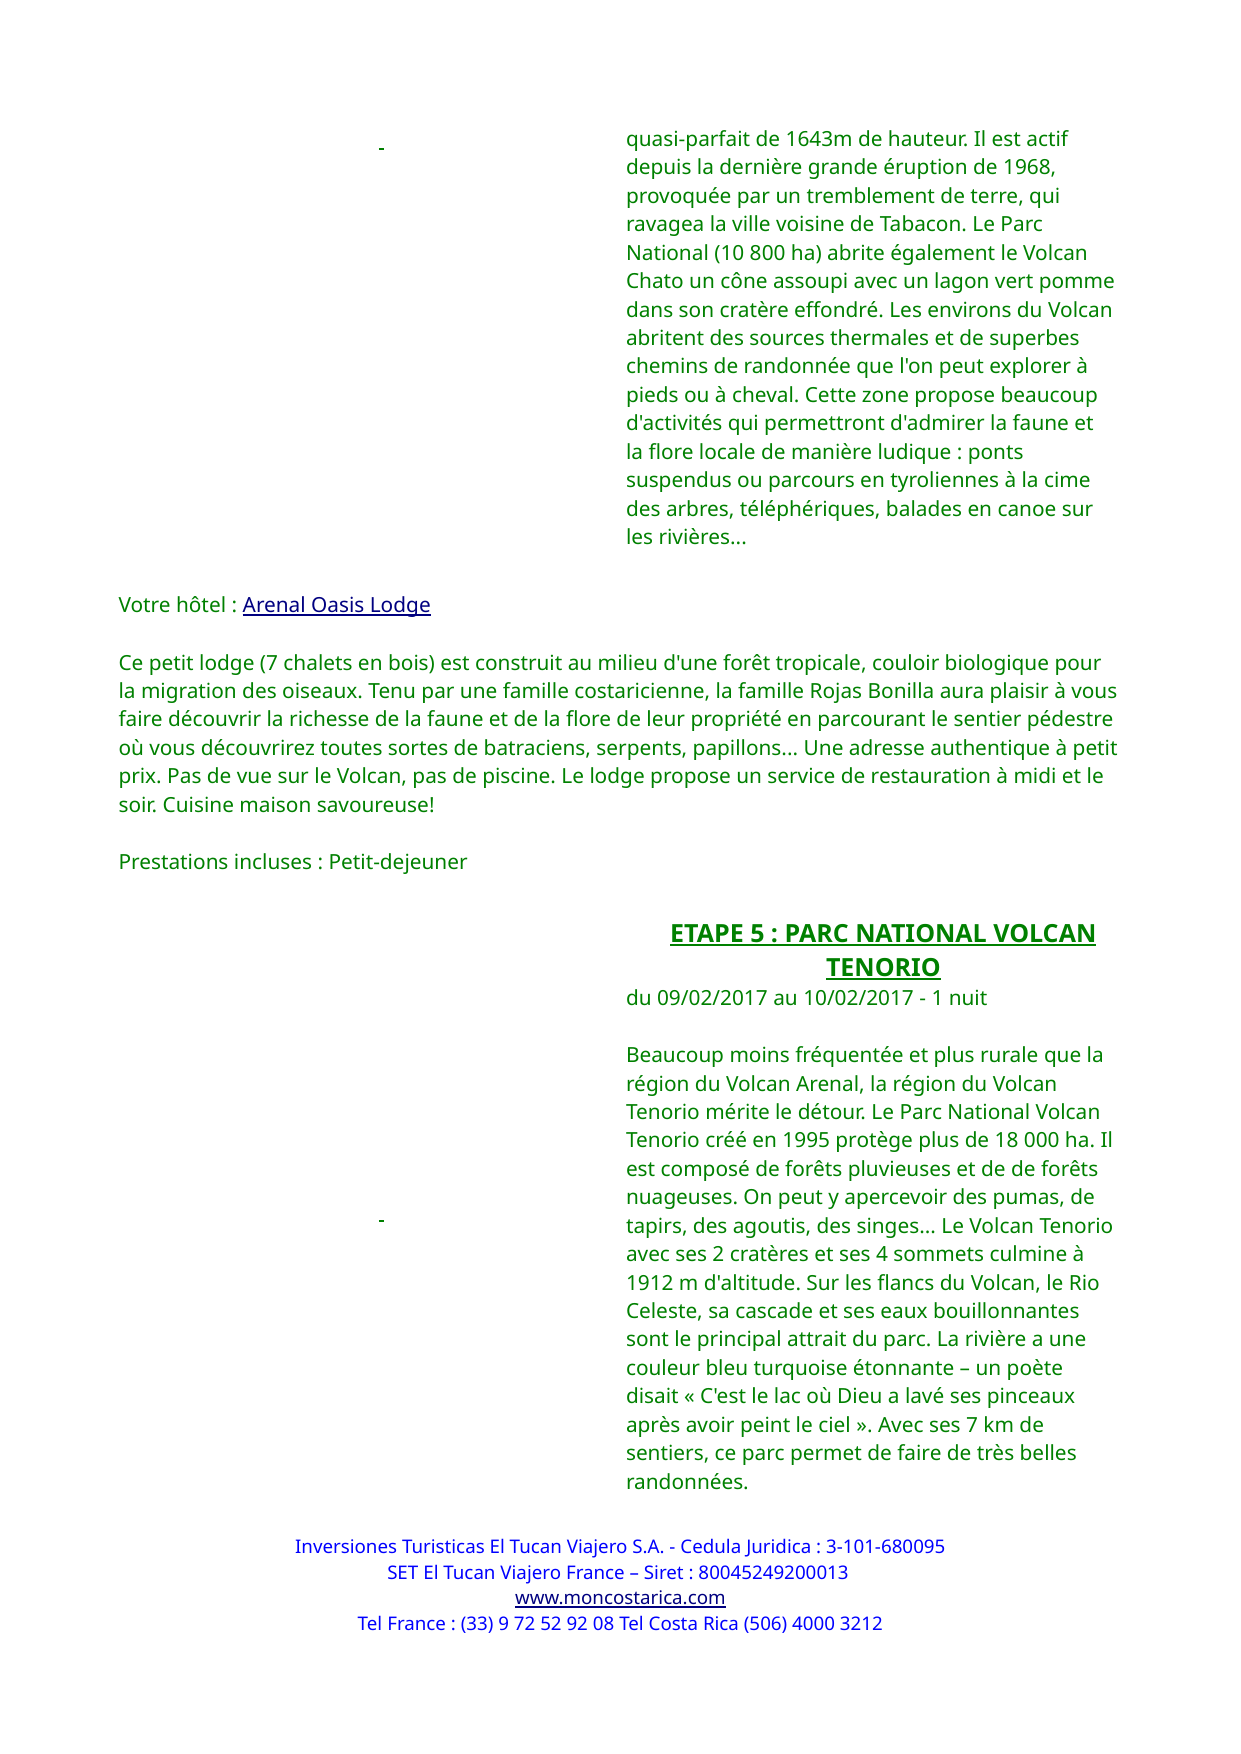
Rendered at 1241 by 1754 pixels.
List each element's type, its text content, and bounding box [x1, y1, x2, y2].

table_header [118, 118, 620, 556]
text Prestations incluses : Petit-dejeuner [118, 847, 1122, 875]
table_header quasi-parfait de 1643m de hauteur. Il est actif depuis la dernière grande éruption de 1968, provoquée par un tremblement de terre, qui ravagea la ville voisine de Tabacon. Le Parc National (10 800 ha) abrite également le Volcan Chato un cône assoupi avec un lagon vert pomme dans son cratère effondré. Les environs du Volcan abritent des sources thermales et de superbes chemins de randonnée que l'on peut explorer à pieds ou à cheval. Cette zone propose beaucoup d'activités qui permettront d'admirer la faune et la flore locale de manière ludique : ponts suspendus ou parcours en tyroliennes à la cime des arbres, téléphériques, balades en canoe sur les rivières... [620, 118, 1122, 556]
text Votre hôtel : Arenal Oasis Lodge [118, 590, 1122, 619]
table_header [118, 910, 620, 1501]
text Ce petit lodge (7 chalets en bois) est construit au milieu d'une forêt tropicale, couloir biologique pour la migration des oiseaux. Tenu par une famille costaricienne, la famille Rojas Bonilla aura plaisir à vous faire découvrir la richesse de la faune et de la flore de leur propriété en parcourant le sentier pédestre où vous découvrirez toutes sortes de batraciens, serpents, papillons... Une adresse authentique à petit prix. Pas de vue sur le Volcan, pas de piscine. Le lodge propose un service de restauration à midi et le soir. Cuisine maison savoureuse! [118, 648, 1122, 818]
table_header ETAPE 5 : PARC NATIONAL VOLCAN TENORIO du 09/02/2017 au 10/02/2017 - 1 nuit Beaucoup moins fréquentée et plus rurale que la région du Volcan Arenal, la région du Volcan Tenorio mérite le détour. Le Parc National Volcan Tenorio créé en 1995 protège plus de 18 000 ha. Il est composé de forêts pluvieuses et de de forêts nuageuses. On peut y apercevoir des pumas, de tapirs, des agoutis, des singes... Le Volcan Tenorio avec ses 2 cratères et ses 4 sommets culmine à 1912 m d'altitude. Sur les flancs du Volcan, le Rio Celeste, sa cascade et ses eaux bouillonnantes sont le principal attrait du parc. La rivière a une couleur bleu turquoise étonnante – un poète disait « C'est le lac où Dieu a lavé ses pinceaux après avoir peint le ciel ». Avec ses 7 km de sentiers, ce parc permet de faire de très belles randonnées. [620, 910, 1122, 1501]
